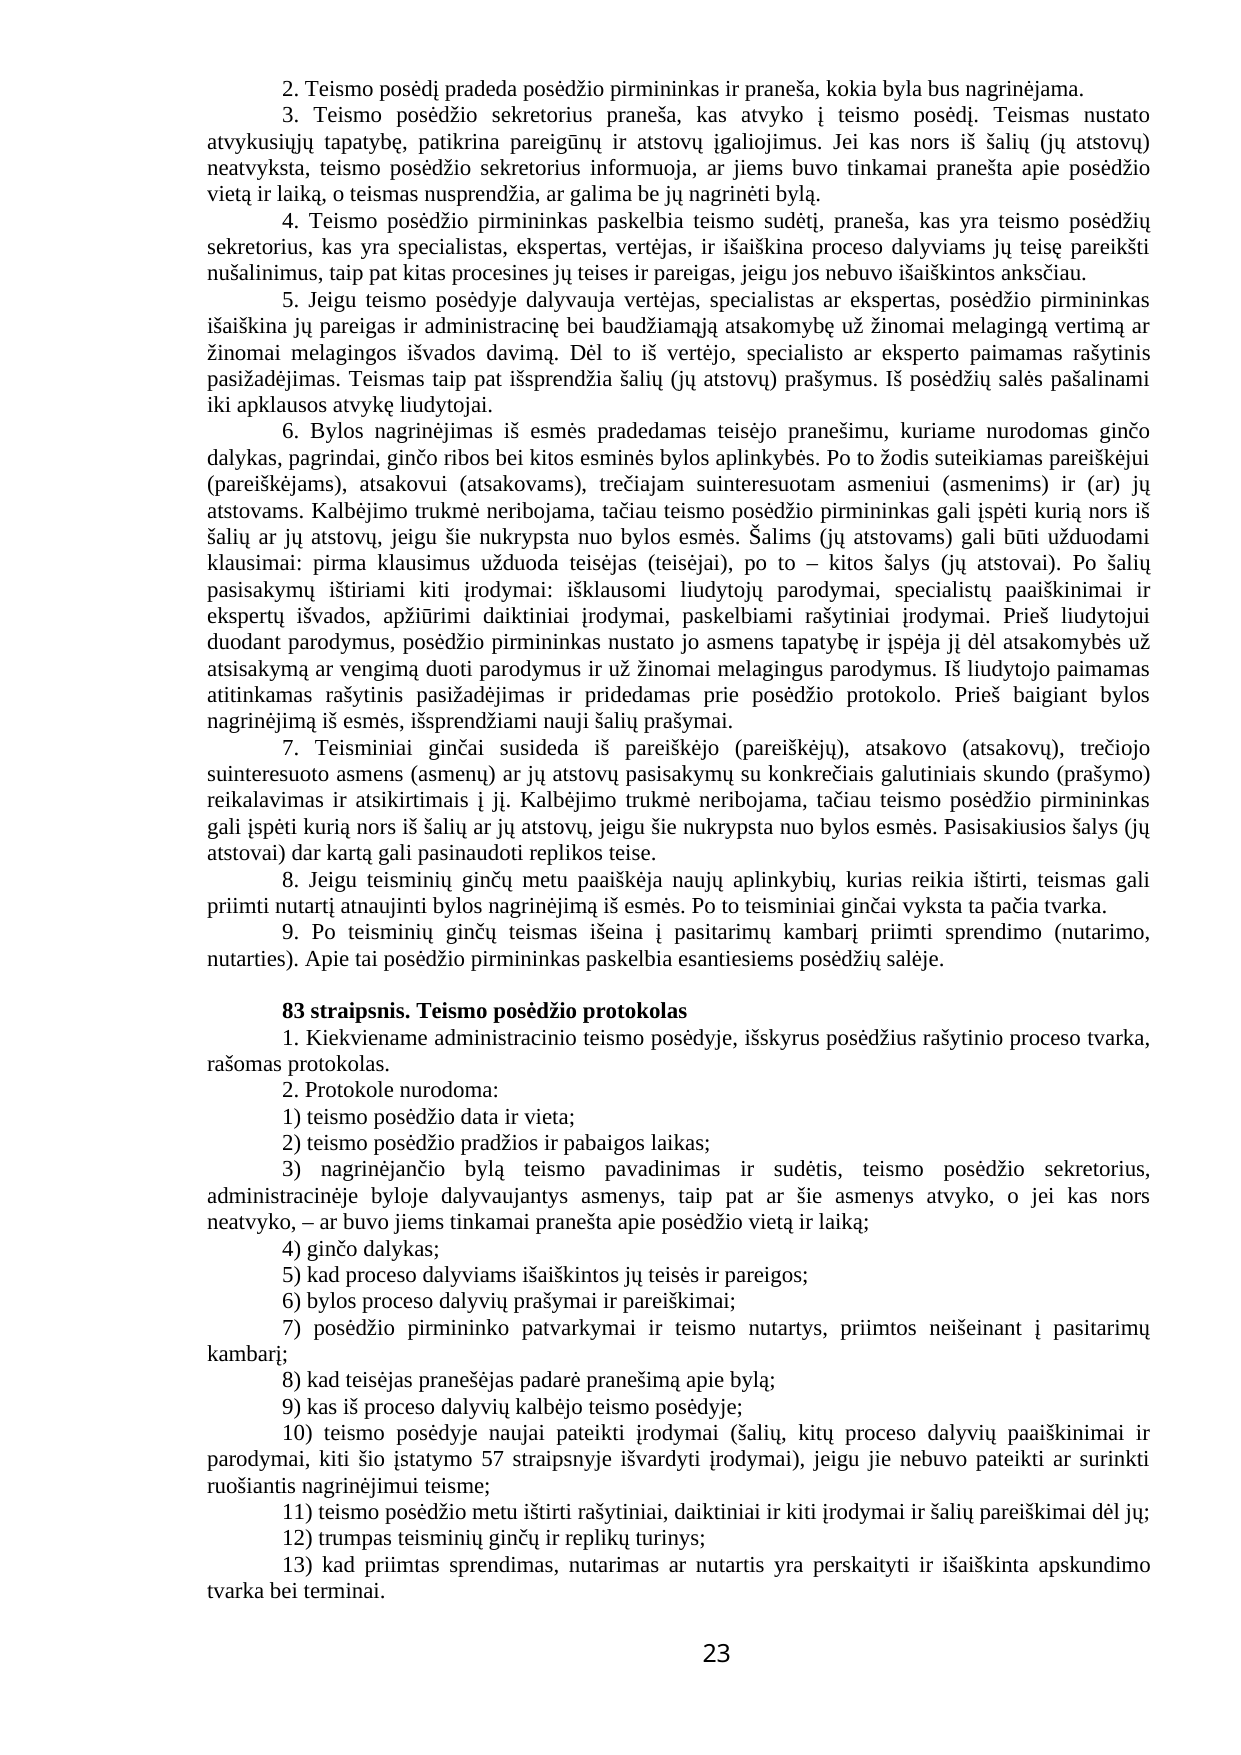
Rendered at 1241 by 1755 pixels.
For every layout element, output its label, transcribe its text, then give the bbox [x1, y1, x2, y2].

text 3. Teismo posėdžio sekretorius praneša, kas atvyko į teismo posėdį. Teismas nustato atvykusiųjų tapatybę, patikrina pareigūnų ir atstovų įgaliojimus. Jei kas nors iš šalių (jų atstovų) neatvyksta, teismo posėdžio sekretorius informuoja, ar jiems buvo tinkamai pranešta apie posėdžio vietą ir laiką, o teismas nusprendžia, ar galima be jų nagrinėti bylą. [207, 101, 1152, 207]
text 5) kad proceso dalyviams išaiškintos jų teisės ir pareigos; [207, 1261, 1152, 1287]
text 13) kad priimtas sprendimas, nutarimas ar nutartis yra perskaityti ir išaiškinta apskundimo tvarka bei terminai. [207, 1551, 1152, 1603]
text 7) posėdžio pirmininko patvarkymai ir teismo nutartys, priimtos neišeinant į pasitarimų kambarį; [207, 1314, 1152, 1366]
text 9. Po teisminių ginčų teismas išeina į pasitarimų kambarį priimti sprendimo (nutarimo, nutarties). Apie tai posėdžio pirmininkas paskelbia esantiesiems posėdžių salėje. [207, 918, 1152, 971]
text 2. Teismo posėdį pradeda posėdžio pirmininkas ir praneša, kokia byla bus nagrinėjama. [207, 75, 1152, 101]
text 6. Bylos nagrinėjimas iš esmės pradedamas teisėjo pranešimu, kuriame nurodomas ginčo dalykas, pagrindai, ginčo ribos bei kitos esminės bylos aplinkybės. Po to žodis suteikiamas pareiškėjui (pareiškėjams), atsakovui (atsakovams), trečiajam suinteresuotam asmeniui (asmenims) ir (ar) jų atstovams. Kalbėjimo trukmė neribojama, tačiau teismo posėdžio pirmininkas gali įspėti kurią nors iš šalių ar jų atstovų, jeigu šie nukrypsta nuo bylos esmės. Šalims (jų atstovams) gali būti užduodami klausimai: pirma klausimus užduoda teisėjas (teisėjai), po to – kitos šalys (jų atstovai). Po šalių pasisakymų ištiriami kiti įrodymai: išklausomi liudytojų parodymai, specialistų paaiškinimai ir ekspertų išvados, apžiūrimi daiktiniai įrodymai, paskelbiami rašytiniai įrodymai. Prieš liudytojui duodant parodymus, posėdžio pirmininkas nustato jo asmens tapatybę ir įspėja jį dėl atsakomybės už atsisakymą ar vengimą duoti parodymus ir už žinomai melagingus parodymus. Iš liudytojo paimamas atitinkamas rašytinis pasižadėjimas ir pridedamas prie posėdžio protokolo. Prieš baigiant bylos nagrinėjimą iš esmės, išsprendžiami nauji šalių prašymai. [207, 418, 1152, 734]
text 8. Jeigu teisminių ginčų metu paaiškėja naujų aplinkybių, kurias reikia ištirti, teismas gali priimti nutartį atnaujinti bylos nagrinėjimą iš esmės. Po to teisminiai ginčai vyksta ta pačia tvarka. [207, 866, 1152, 918]
text 3) nagrinėjančio bylą teismo pavadinimas ir sudėtis, teismo posėdžio sekretorius, administracinėje byloje dalyvaujantys asmenys, taip pat ar šie asmenys atvyko, o jei kas nors neatvyko, – ar buvo jiems tinkamai pranešta apie posėdžio vietą ir laiką; [207, 1156, 1152, 1234]
text 9) kas iš proceso dalyvių kalbėjo teismo posėdyje; [207, 1393, 1152, 1419]
text 11) teismo posėdžio metu ištirti rašytiniai, daiktiniai ir kiti įrodymai ir šalių pareiškimai dėl jų; [207, 1498, 1152, 1524]
text 4) ginčo dalykas; [207, 1234, 1152, 1261]
text 1) teismo posėdžio data ir vieta; [207, 1103, 1152, 1129]
text 8) kad teisėjas pranešėjas padarė pranešimą apie bylą; [207, 1366, 1152, 1393]
text 12) trumpas teisminių ginčų ir replikų turinys; [207, 1524, 1152, 1551]
text 2. Protokole nurodoma: [207, 1076, 1152, 1103]
text 7. Teisminiai ginčai susideda iš pareiškėjo (pareiškėjų), atsakovo (atsakovų), trečiojo suinteresuoto asmens (asmenų) ar jų atstovų pasisakymų su konkrečiais galutiniais skundo (prašymo) reikalavimas ir atsikirtimais į jį. Kalbėjimo trukmė neribojama, tačiau teismo posėdžio pirmininkas gali įspėti kurią nors iš šalių ar jų atstovų, jeigu šie nukrypsta nuo bylos esmės. Pasisakiusios šalys (jų atstovai) dar kartą gali pasinaudoti replikos teise. [207, 734, 1152, 866]
text 2) teismo posėdžio pradžios ir pabaigos laikas; [207, 1129, 1152, 1156]
text 5. Jeigu teismo posėdyje dalyvauja vertėjas, specialistas ar ekspertas, posėdžio pirmininkas išaiškina jų pareigas ir administracinę bei baudžiamąją atsakomybę už žinomai melagingą vertimą ar žinomai melagingos išvados davimą. Dėl to iš vertėjo, specialisto ar eksperto paimamas rašytinis pasižadėjimas. Teismas taip pat išsprendžia šalių (jų atstovų) prašymus. Iš posėdžių salės pašalinami iki apklausos atvykę liudytojai. [207, 286, 1152, 418]
text 6) bylos proceso dalyvių prašymai ir pareiškimai; [207, 1287, 1152, 1314]
text 4. Teismo posėdžio pirmininkas paskelbia teismo sudėtį, praneša, kas yra teismo posėdžių sekretorius, kas yra specialistas, ekspertas, vertėjas, ir išaiškina proceso dalyviams jų teisę pareikšti nušalinimus, taip pat kitas procesines jų teises ir pareigas, jeigu jos nebuvo išaiškintos anksčiau. [207, 207, 1152, 286]
text 83 straipsnis. Teismo posėdžio protokolas [207, 997, 1152, 1024]
text 10) teismo posėdyje naujai pateikti įrodymai (šalių, kitų proceso dalyvių paaiškinimai ir parodymai, kiti šio įstatymo 57 straipsnyje išvardyti įrodymai), jeigu jie nebuvo pateikti ar surinkti ruošiantis nagrinėjimui teisme; [207, 1419, 1152, 1498]
text 1. Kiekviename administracinio teismo posėdyje, išskyrus posėdžius rašytinio proceso tvarka, rašomas protokolas. [207, 1024, 1152, 1076]
